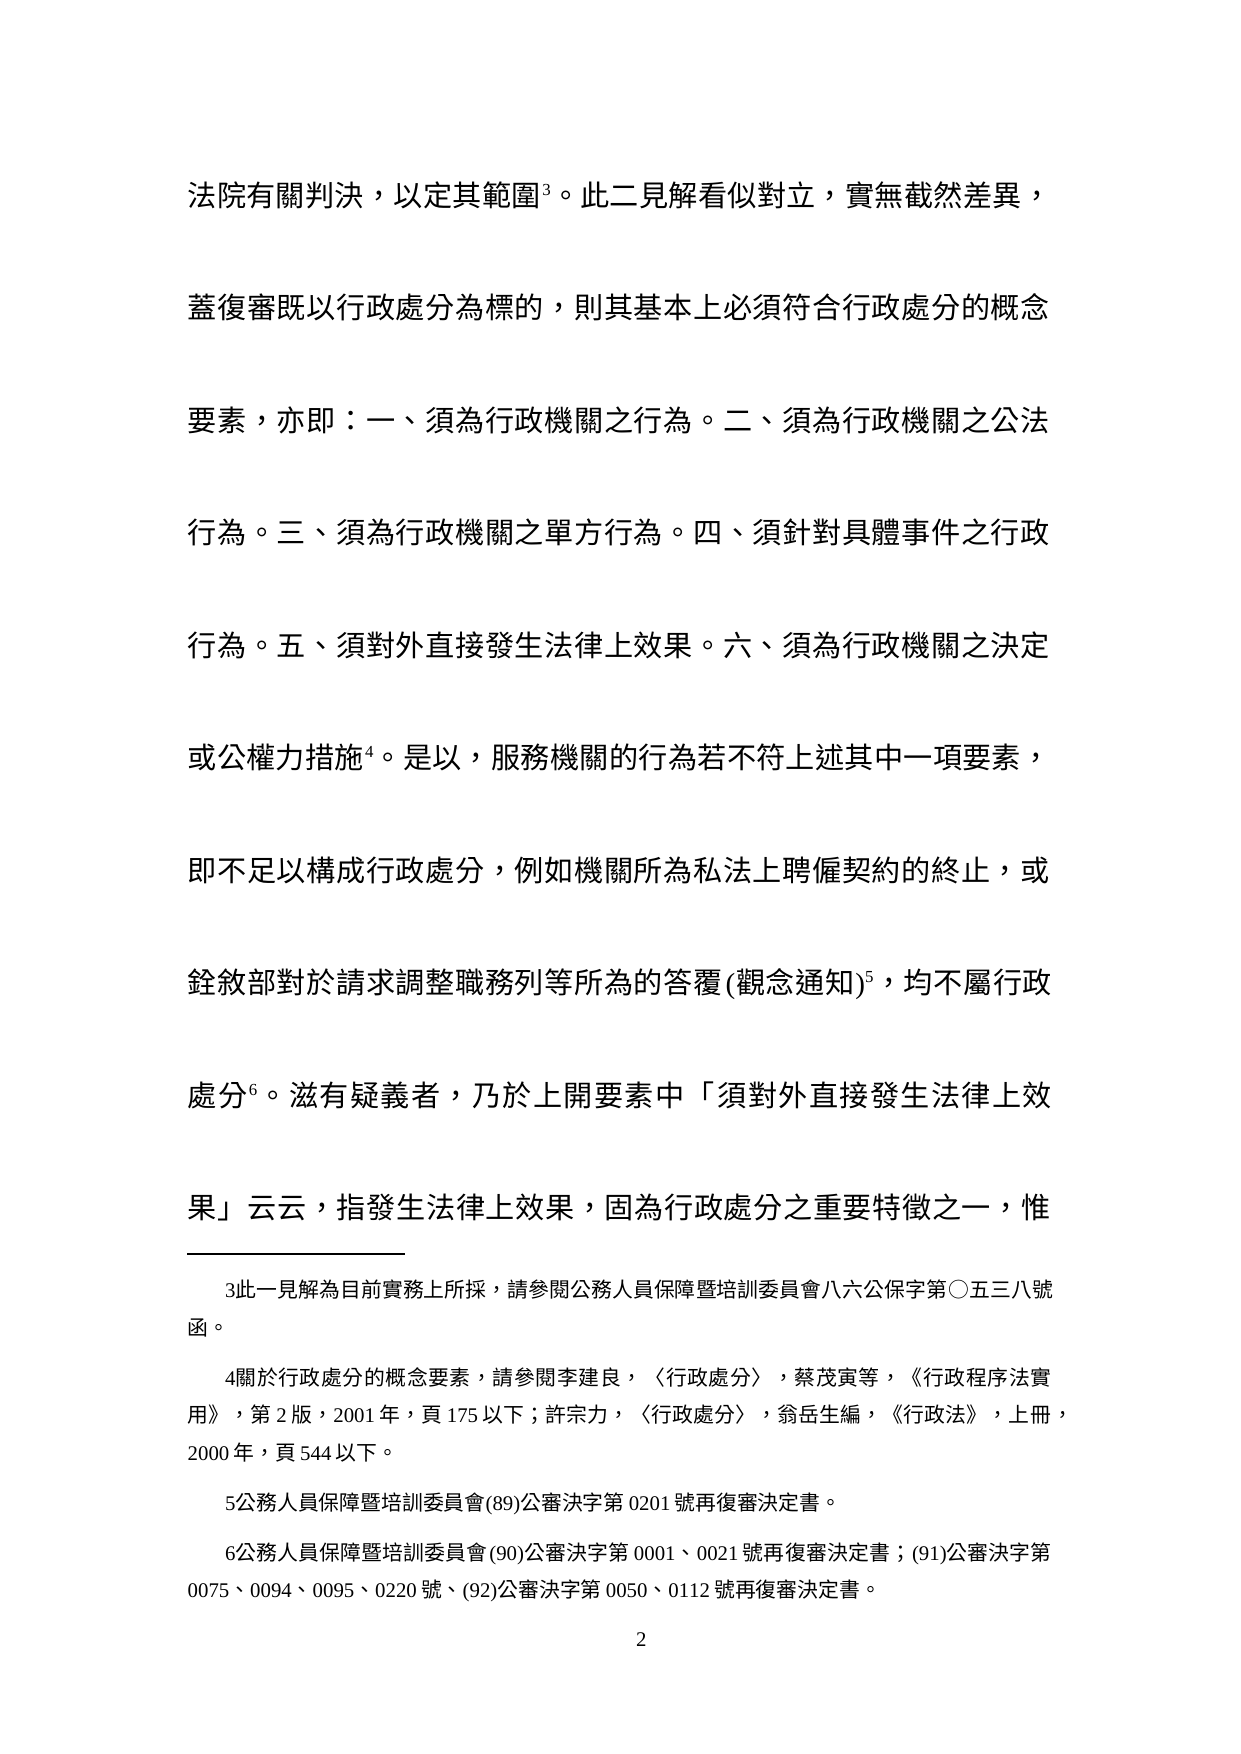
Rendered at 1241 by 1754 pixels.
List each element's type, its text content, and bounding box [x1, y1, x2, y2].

text 關於行政處分的概念要素，請參閱李建良，〈行政處分〉，蔡茂寅等，《行政程序法實用》，第2版，2001年，頁175以下；許宗力，〈行政處分〉，翁岳生編，《行政法》，上冊，2000年，頁544以下。 [187, 1354, 1053, 1466]
text 公務人員保障法第二十五條第一項前段規定：「公務人員對於服務機關或人事主管機關(以下均簡稱原處分機關)所為之行政處分，認為違法或顯然不當，致損害其權利或利益者，得依本法提起復審。」據此規定，復審標的為「行政處分」，固屬明確，惟如何界定其內涵，則存有爭議。蓋本法對於行政處分並未作進一步的定義，其是否應「準用」訴願法第三條第一項有關行政處分的定義規定，學說及實務見解不一，有認為本法既無規定，自應作一般理解，亦即依訴願法的規定；惟亦有認為本法的行政處分與訴願法所定一般的行政處分有別，其內涵應參酌司法院大法官歷次相關解釋及行政法院有關判決，以定其範圍。此二見解看似對立，實無截然差異，蓋復審既以行政處分為標的，則其基本上必須符合行政處分的概念要素，亦即：一、須為行政機關之行為。二、須為行政機關之公法行為。三、須為行政機關之單方行為。四、須針對具體事件之行政行為。五、須對外直接發生法律上效果。六、須為行政機關之決定或公權力措施。是以，服務機關的行為若不符上述其中一項要素，即不足以構成行政處分，例如機關所為私法上聘僱契約的終止，或銓敘部對於請求調整職務列等所為的答覆(觀念通知)，均不屬行政處分。滋有疑義者，乃於上開要素中「須對外直接發生法律上效果」云云，指發生法律上效果，固為行政處分之重要特徵之一，惟此種效力尚須直接對外發生，始足當之，即所謂「外部效力」。而行政行為是否具有外部效力問題，於公務員的領域尤具爭議，蓋我國早期學者因受到日本及德國學說的影響，承認所謂「特別權力關係」理論的存在，將公務員納入所謂「公法上勤務關係」之中，並認為在此關係中對於此等人員的決定僅屬「內部事項」的措施，故不屬於行政處分。而在實務上，行政法院過去亦承襲此項理論，而對於公務員所提出的行政爭訟，一律以特別權力關係為由，予以駁回。對於行政法院長期信守特別權力關係理論的作法，迭有學者提出批評與反省。近年來在司法院大法官解釋的影響之下，特別權力關係理論在我國已日益衰微，並且逐步建構出以「對於公務員權益有重大影響」作為認定行政處分的基礎，進而突破特別權力關係不具外部效力的藩籬。換言之，大法官歷來解釋認為公務員得依法提起訴願及行政訴訟的標的，可謂是著眼於「外部效力措施」與「內部事項措施」的分野與界說。準此以言，復審標的之存否，其癥結應在於如何判定所謂「外部效力」的問題上，對此司法院大法官歷來的解釋，提供了絕佳的思考起點，故以下先回顧大法官歷來解釋的意旨，再以之為基礎，對於目前的實務發展，作進一步的分析。 [187, 150, 1053, 1237]
text 此一見解為目前實務上所採，請參閱公務人員保障暨培訓委員會八六公保字第○五三八號函。 [187, 1266, 1053, 1341]
text 公務人員保障暨培訓委員會(90)公審決字第0001、0021號再復審決定書；(91)公審決字第0075、0094、0095、0220號、(92)公審決字第0050、0112號再復審決定書。 [187, 1529, 1053, 1604]
text 公務人員保障暨培訓委員會(89)公審決字第0201號再復審決定書。 [187, 1479, 1053, 1516]
